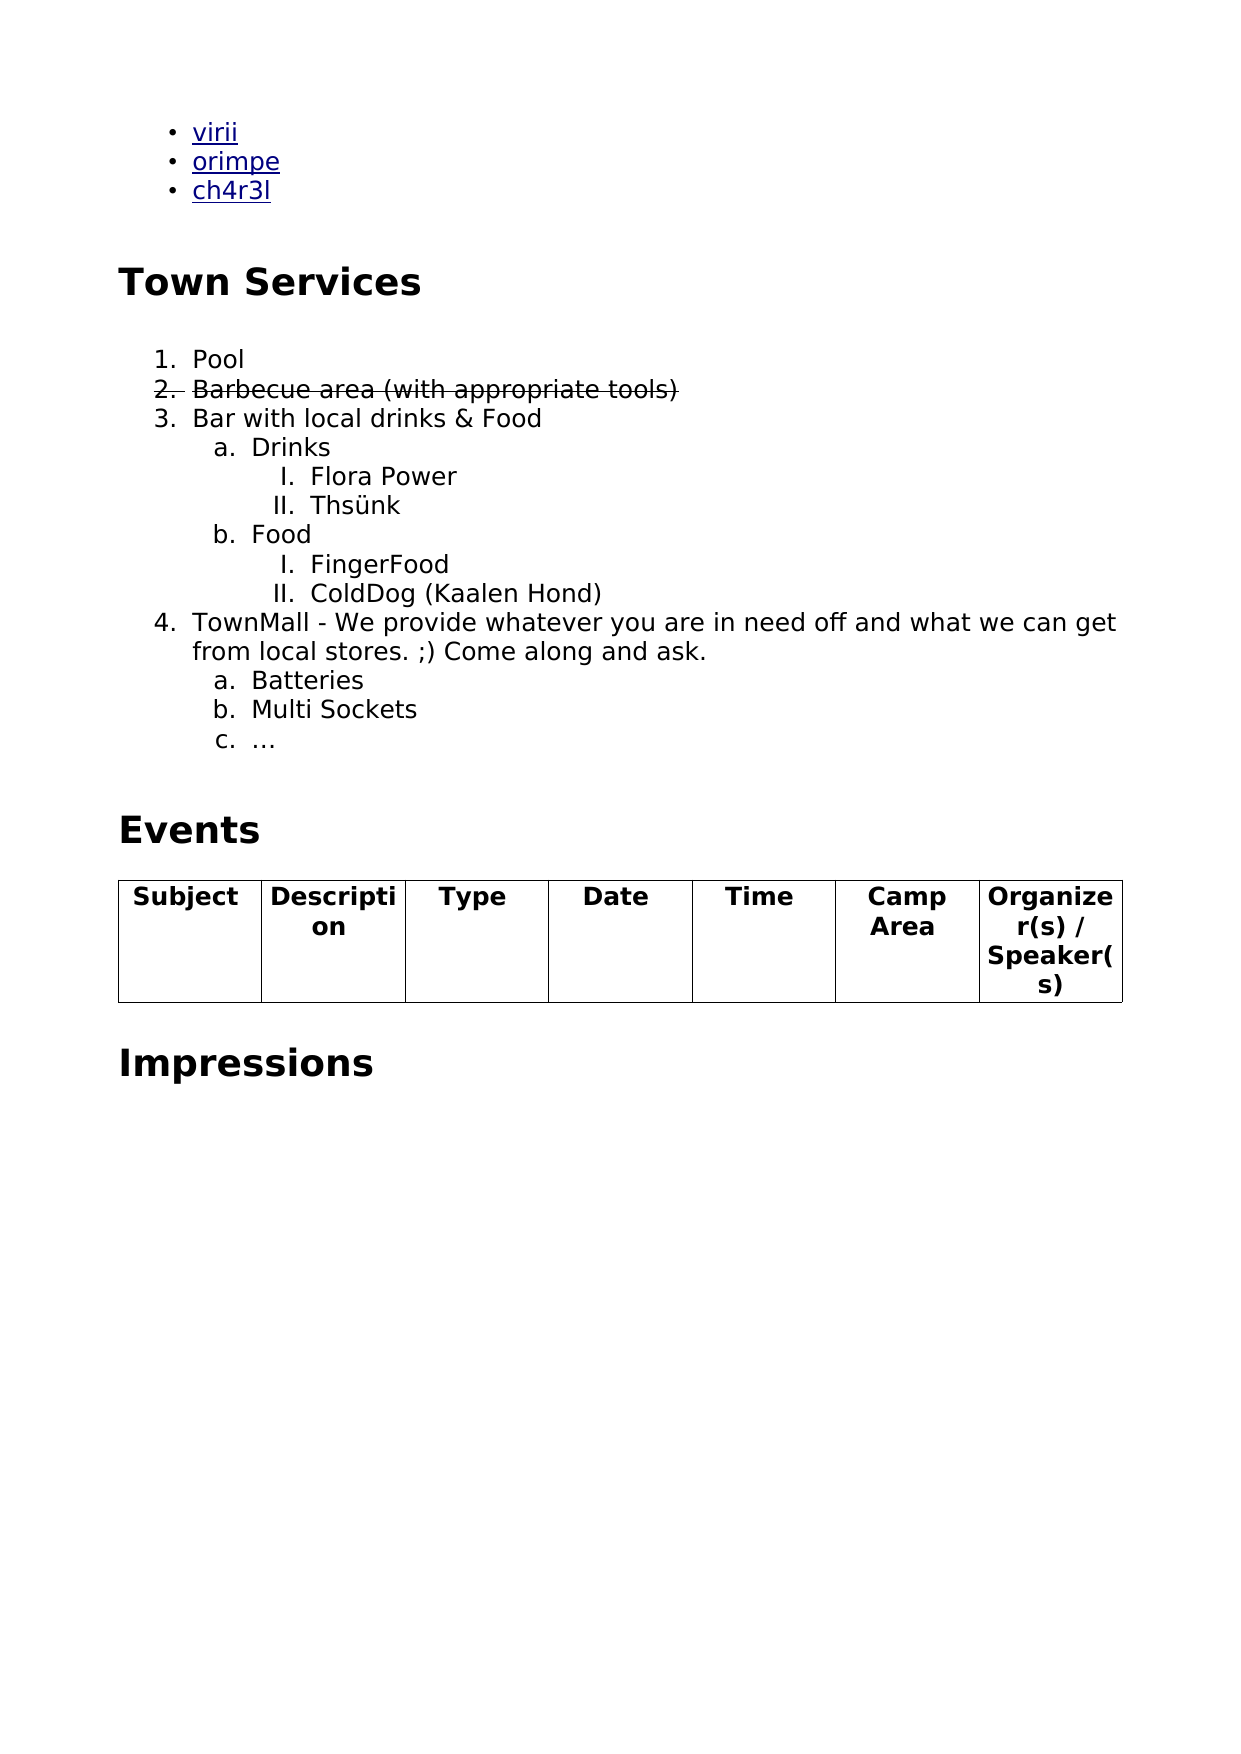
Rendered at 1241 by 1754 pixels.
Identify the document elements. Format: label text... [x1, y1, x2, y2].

list Pool [177, 346, 1122, 375]
list Drinks [236, 433, 1122, 462]
list TownMall - We provide whatever you are in need off and what we can get from local stores. ;) Come along and ask. [177, 608, 1122, 667]
subtitle Impressions [118, 1042, 1122, 1086]
table_header Subject [119, 881, 261, 1002]
list Multi Sockets [236, 696, 1122, 725]
subtitle Town Services [118, 260, 1122, 304]
list Food [236, 521, 1122, 550]
list orimpe [177, 147, 1122, 176]
list ColdDog (Kaalen Hond) [295, 579, 1122, 608]
list Barbecue area (with appropriate tools) [177, 375, 1122, 404]
list Batteries [236, 667, 1122, 696]
list virii [177, 118, 1122, 147]
list Thsünk [295, 492, 1122, 521]
table_header Camp Area [836, 881, 979, 1002]
list Bar with local drinks & Food [177, 404, 1122, 433]
table_header Organizer(s) / Speaker(s) [980, 881, 1122, 1002]
table_header Type [406, 881, 548, 1002]
table_header Time [693, 881, 835, 1002]
list ch4r3l [177, 176, 1122, 206]
list Flora Power [295, 462, 1122, 492]
list … [236, 725, 1122, 754]
table_header Date [549, 881, 692, 1002]
subtitle Events [118, 808, 1122, 852]
list FingerFood [295, 550, 1122, 579]
table_header Description [262, 881, 405, 1002]
